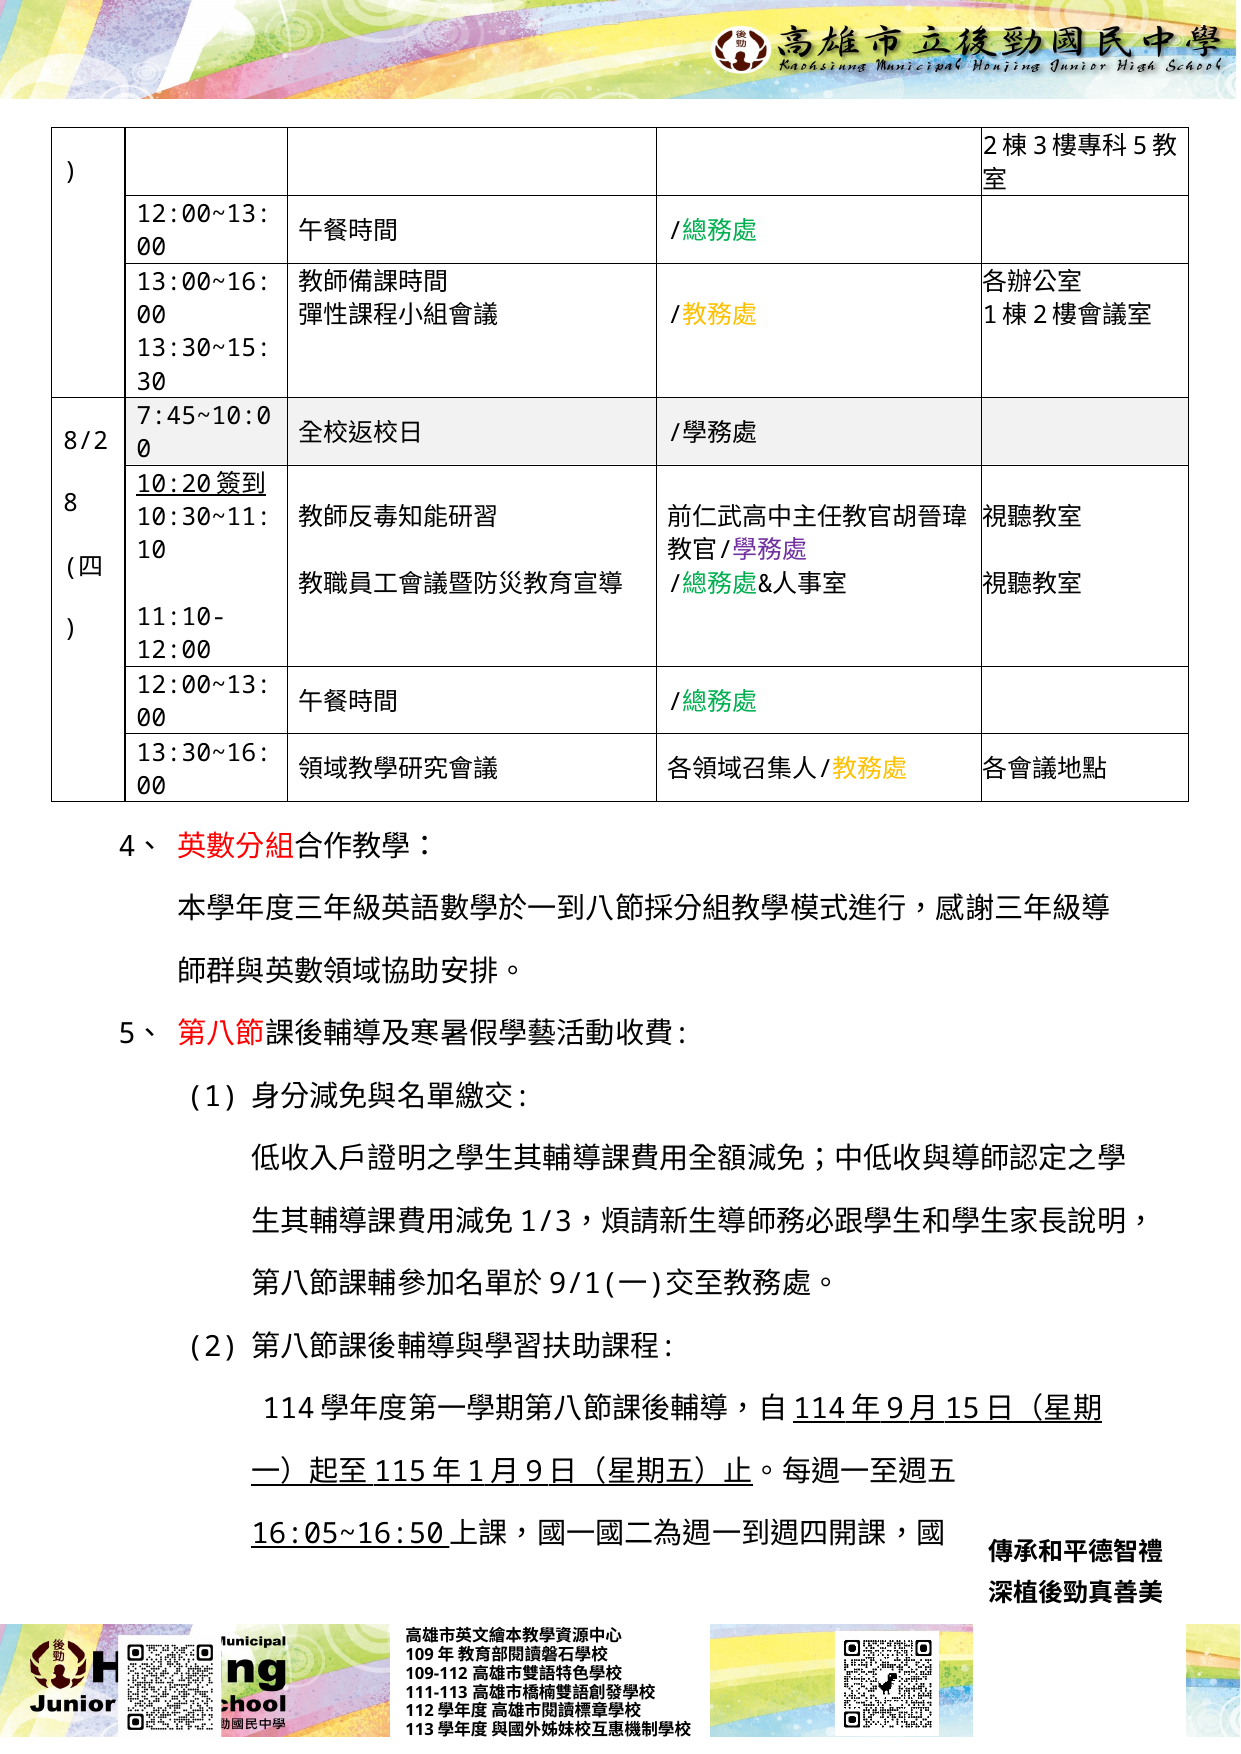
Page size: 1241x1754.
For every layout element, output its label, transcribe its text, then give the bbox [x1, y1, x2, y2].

table_cell 8/28 (四) [52, 398, 124, 801]
text 本學年度三年級英語數學於一到八節採分組教學模式進行，感謝三年級導師群與英數領域協助安排。 [177, 864, 1122, 989]
text 低收入戶證明之學生其輔導課費用全額減免；中低收與導師認定之學生其輔導課費用減免1/3，煩請新生導師務必跟學生和學生家長說明，第八節課輔參加名單於9/1(一)交至教務處。 [251, 1114, 1137, 1302]
table_cell /學務處 [657, 398, 981, 464]
table_cell 各辦公室 1棟2樓會議室 [982, 264, 1188, 397]
table_cell 教師反毒知能研習 教職員工會議暨防災教育宣導 [288, 466, 656, 666]
table_cell [982, 398, 1188, 464]
table_cell [288, 128, 656, 195]
table_cell /總務處 [657, 667, 981, 733]
table_cell 12:00~13:00 [126, 667, 287, 733]
table_cell [982, 196, 1188, 262]
table_cell 前仁武高中主任教官胡晉瑋教官/學務處 /總務處&人事室 [657, 466, 981, 666]
table_cell 7:45~10:00 [126, 398, 287, 464]
table_cell 13:00~16:00 13:30~15:30 [126, 264, 287, 397]
table_cell /教務處 [657, 264, 981, 397]
table_cell 視聽教室 視聽教室 [982, 466, 1188, 666]
table_cell 10:20簽到 10:30~11:10 11:10-12:00 [126, 466, 287, 666]
list 第八節課後輔導及寒暑假學藝活動收費: [118, 989, 1122, 1052]
table_cell 視聽教室 視聽教室 2棟3樓專科5教室 [982, 128, 1188, 195]
table_cell [657, 128, 981, 195]
table_cell ) [52, 128, 124, 397]
table_cell 領域教學研究會議 [288, 734, 656, 801]
table_cell 13:30~16:00 [126, 734, 287, 801]
table_cell 教師備課時間 彈性課程小組會議 [288, 264, 656, 397]
table_cell /總務處 [657, 196, 981, 262]
list 英數分組合作教學： [118, 802, 1122, 864]
table_cell 12:00~13:00 [126, 196, 287, 262]
table_cell 各會議地點 [982, 734, 1188, 801]
table_cell [982, 667, 1188, 733]
list 身分減免與名單繳交: [186, 1052, 1137, 1114]
text 114學年度第一學期第八節課後輔導，自114年9月15日（星期一）起至115年1月9日（星期五）止。每週一至週五16:05~16:50上課，國一國二為週一到週四開課，國三則是週一到週五開課。提醒老師們，若有代調課者，請填寫代調課單並務必於第八節教室日誌簽名，以利鐘點費計算。 [192, 1364, 1122, 1552]
list 第八節課後輔導與學習扶助課程: [186, 1302, 1137, 1364]
table_cell 午餐時間 [288, 667, 656, 733]
table_cell [126, 128, 287, 195]
table_cell 各領域召集人/教務處 [657, 734, 981, 801]
table_cell 全校返校日 [288, 398, 656, 464]
table_cell 午餐時間 [288, 196, 656, 262]
